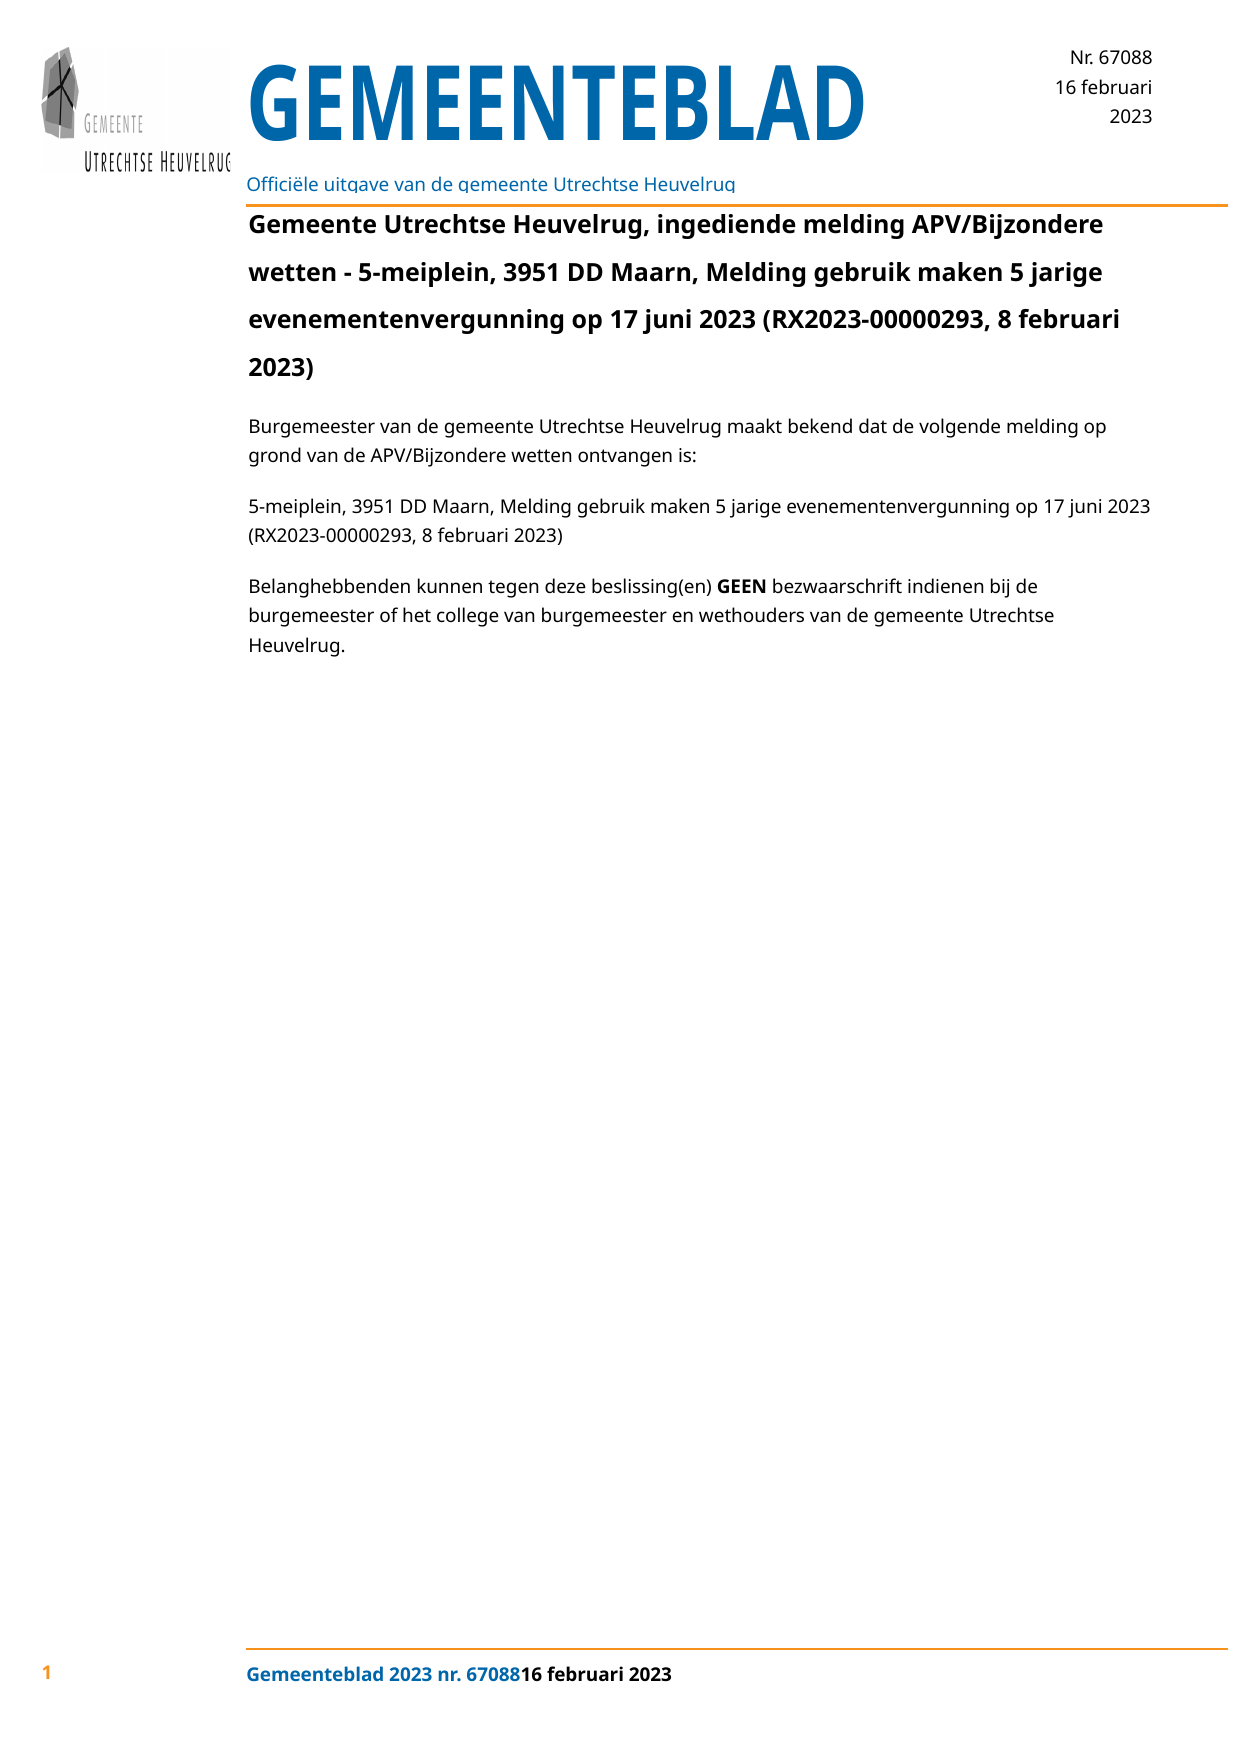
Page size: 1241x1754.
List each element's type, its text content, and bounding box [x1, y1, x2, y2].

picture [41, 47, 231, 172]
text Belanghebbenden kunnen tegen deze beslissing(en) GEEN bezwaarschrift indienen bij de burgemeester of het college van burgemeester en wethouders van de gemeente Utrechtse Heuvelrug. [248, 573, 1152, 658]
text Gemeente Utrechtse Heuvelrug, ingediende melding APV/Bijzondere wetten - 5-meiplein, 3951 DD Maarn, Melding gebruik maken 5 jarige evenementenvergunning op 17 juni 2023 (RX2023-00000293, 8 februari 2023) [248, 207, 1152, 384]
text 5-meiplein, 3951 DD Maarn, Melding gebruik maken 5 jarige evenementenvergunning op 17 juni 2023 (RX2023-00000293, 8 februari 2023) [248, 493, 1152, 548]
text Burgemeester van de gemeente Utrechtse Heuvelrug maakt bekend dat de volgende melding op grond van de APV/Bijzondere wetten ontvangen is: [248, 413, 1152, 468]
